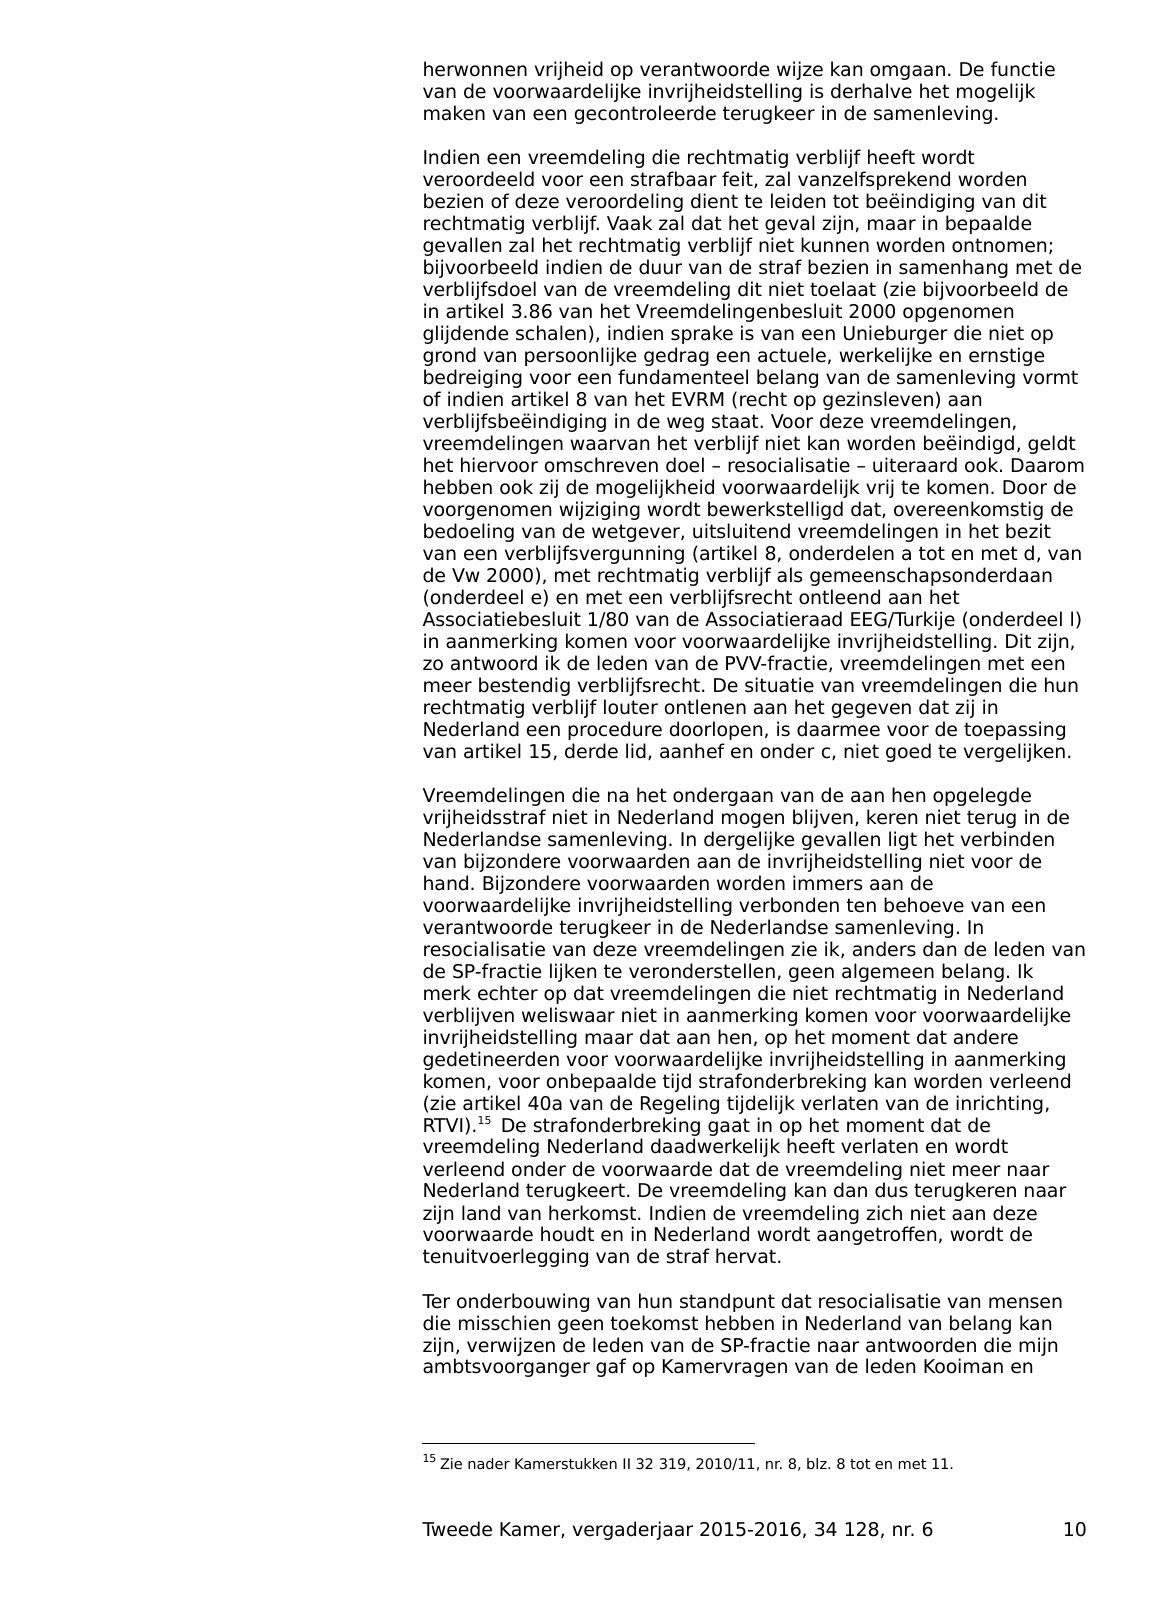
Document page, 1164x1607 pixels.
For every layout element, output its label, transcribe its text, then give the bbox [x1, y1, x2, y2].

text Ter onderbouwing van hun standpunt dat resocialisatie van mensen die misschien geen toekomst hebben in Nederland van belang kan zijn, verwijzen de leden van de SP-fractie naar antwoorden die mijn ambtsvoorganger gaf op Kamervragen van de leden Kooiman en Gesthuizen. Deze antwoorden betreffen echter vreemdelingen die tbs met bevel tot dwangverpleging opgelegd hebben gekregen. De situatie van niet rechtmatig verblijvende vreemdelingen die een dergelijke maatregel niet opgelegd hebben gekregen is hiermee niet goed te vergelijken. Op grond van de Verlofregeling TBS kwamen niet rechtmatig verblijvende vreemdelingen tot 1 april 2014 niet in aanmerking voor verlof. Zonder verlof zijn de mogelijkheden voor het toetsen van voortgang in de behandeling beperkt. De tbs met dwangverpleging, die anders dan een gevangenisstraf geen vaste einddatum kent, kan hierdoor uitzichtloos worden, met name als verlenging van de maatregel vanwege het veiligheidsrisico nodig is. Met de wijziging van artikel 2, zesde lid, onder a, van de Verlofregeling met ingang van 1 april 2014 is beoogd vrije beslisruimte te creëren voor de Minister teneinde begeleid verlof mogelijk te maken voor vreemdelingen zonder rechtmatig verblijf. Het gaat dan om de gevallen dat begeleid verlof door hem noodzakelijk wordt geacht om de terugkeer naar het land van herkomst of een ander land aanzienlijk te bespoedigen. Hiervan kan sprake zijn als de mogelijkheid van begeleid verlof plaatsing in een «passende voorziening» in het land van herkomst of een ander land eerder mogelijk maakt. Van resocialisatie gericht op terugkeer in de Nederlandse samenleving is dan ook geen sprake. [422, 1291, 1087, 1378]
text Zie nader Kamerstukken II 32 319, 2010/11, nr. 8, blz. 8 tot en met 11. [422, 1452, 1087, 1474]
text herwonnen vrijheid op verantwoorde wijze kan omgaan. De functie van de voorwaardelijke invrijheidstelling is derhalve het mogelijk maken van een gecontroleerde terugkeer in de samenleving. [422, 59, 1087, 125]
text Vreemdelingen die na het ondergaan van de aan hen opgelegde vrijheidsstraf niet in Nederland mogen blijven, keren niet terug in de Nederlandse samenleving. In dergelijke gevallen ligt het verbinden van bijzondere voorwaarden aan de invrijheidstelling niet voor de hand. Bijzondere voorwaarden worden immers aan de voorwaardelijke invrijheidstelling verbonden ten behoeve van een verantwoorde terugkeer in de Nederlandse samenleving. In resocialisatie van deze vreemdelingen zie ik, anders dan de leden van de SP-fractie lijken te veronderstellen, geen algemeen belang. Ik merk echter op dat vreemdelingen die niet rechtmatig in Nederland verblijven weliswaar niet in aanmerking komen voor voorwaardelijke invrijheidstelling maar dat aan hen, op het moment dat andere gedetineerden voor voorwaardelijke invrijheidstelling in aanmerking komen, voor onbepaalde tijd strafonderbreking kan worden verleend (zie artikel 40a van de Regeling tijdelijk verlaten van de inrichting, RTVI). De strafonderbreking gaat in op het moment dat de vreemdeling Nederland daadwerkelijk heeft verlaten en wordt verleend onder de voorwaarde dat de vreemdeling niet meer naar Nederland terugkeert. De vreemdeling kan dan dus terugkeren naar zijn land van herkomst. Indien de vreemdeling zich niet aan deze voorwaarde houdt en in Nederland wordt aangetroffen, wordt de tenuitvoerlegging van de straf hervat. [422, 785, 1087, 1268]
text Indien een vreemdeling die rechtmatig verblijf heeft wordt veroordeeld voor een strafbaar feit, zal vanzelfsprekend worden bezien of deze veroordeling dient te leiden tot beëindiging van dit rechtmatig verblijf. Vaak zal dat het geval zijn, maar in bepaalde gevallen zal het rechtmatig verblijf niet kunnen worden ontnomen; bijvoorbeeld indien de duur van de straf bezien in samenhang met de verblijfsdoel van de vreemdeling dit niet toelaat (zie bijvoorbeeld de in artikel 3.86 van het Vreemdelingenbesluit 2000 opgenomen glijdende schalen), indien sprake is van een Unieburger die niet op grond van persoonlijke gedrag een actuele, werkelijke en ernstige bedreiging voor een fundamenteel belang van de samenleving vormt of indien artikel 8 van het EVRM (recht op gezinsleven) aan verblijfsbeëindiging in de weg staat. Voor deze vreemdelingen, vreemdelingen waarvan het verblijf niet kan worden beëindigd, geldt het hiervoor omschreven doel – resocialisatie – uiteraard ook. Daarom hebben ook zij de mogelijkheid voorwaardelijk vrij te komen. Door de voorgenomen wijziging wordt bewerkstelligd dat, overeenkomstig de bedoeling van de wetgever, uitsluitend vreemdelingen in het bezit van een verblijfsvergunning (artikel 8, onderdelen a tot en met d, van de Vw 2000), met rechtmatig verblijf als gemeenschapsonderdaan (onderdeel e) en met een verblijfsrecht ontleend aan het Associatiebesluit 1/80 van de Associatieraad EEG/Turkije (onderdeel l) in aanmerking komen voor voorwaardelijke invrijheidstelling. Dit zijn, zo antwoord ik de leden van de PVV-fractie, vreemdelingen met een meer bestendig verblijfsrecht. De situatie van vreemdelingen die hun rechtmatig verblijf louter ontlenen aan het gegeven dat zij in Nederland een procedure doorlopen, is daarmee voor de toepassing van artikel 15, derde lid, aanhef en onder c, niet goed te vergelijken. [422, 147, 1087, 763]
